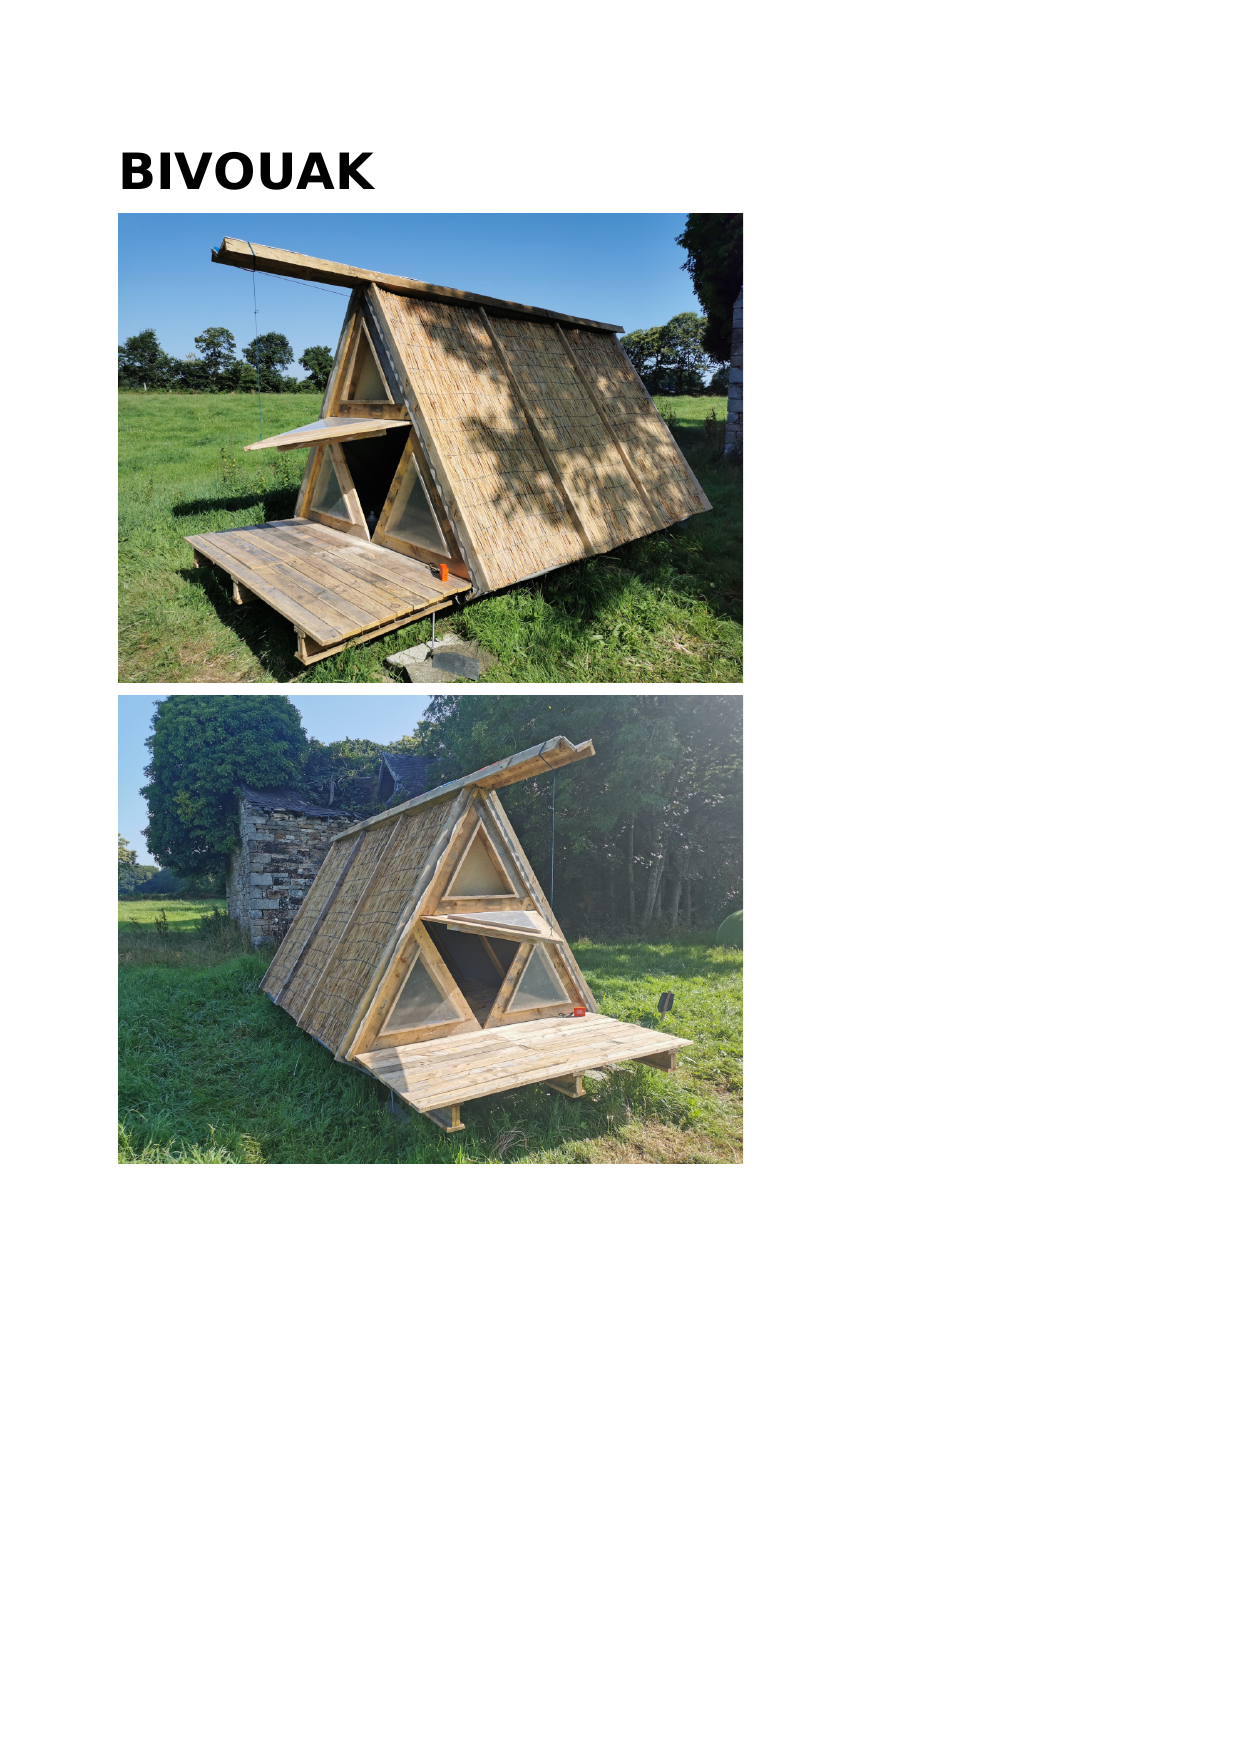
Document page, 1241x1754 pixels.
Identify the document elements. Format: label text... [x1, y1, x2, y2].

subtitle BIVOUAK [118, 143, 1122, 201]
picture [118, 213, 744, 683]
picture [118, 695, 744, 1164]
